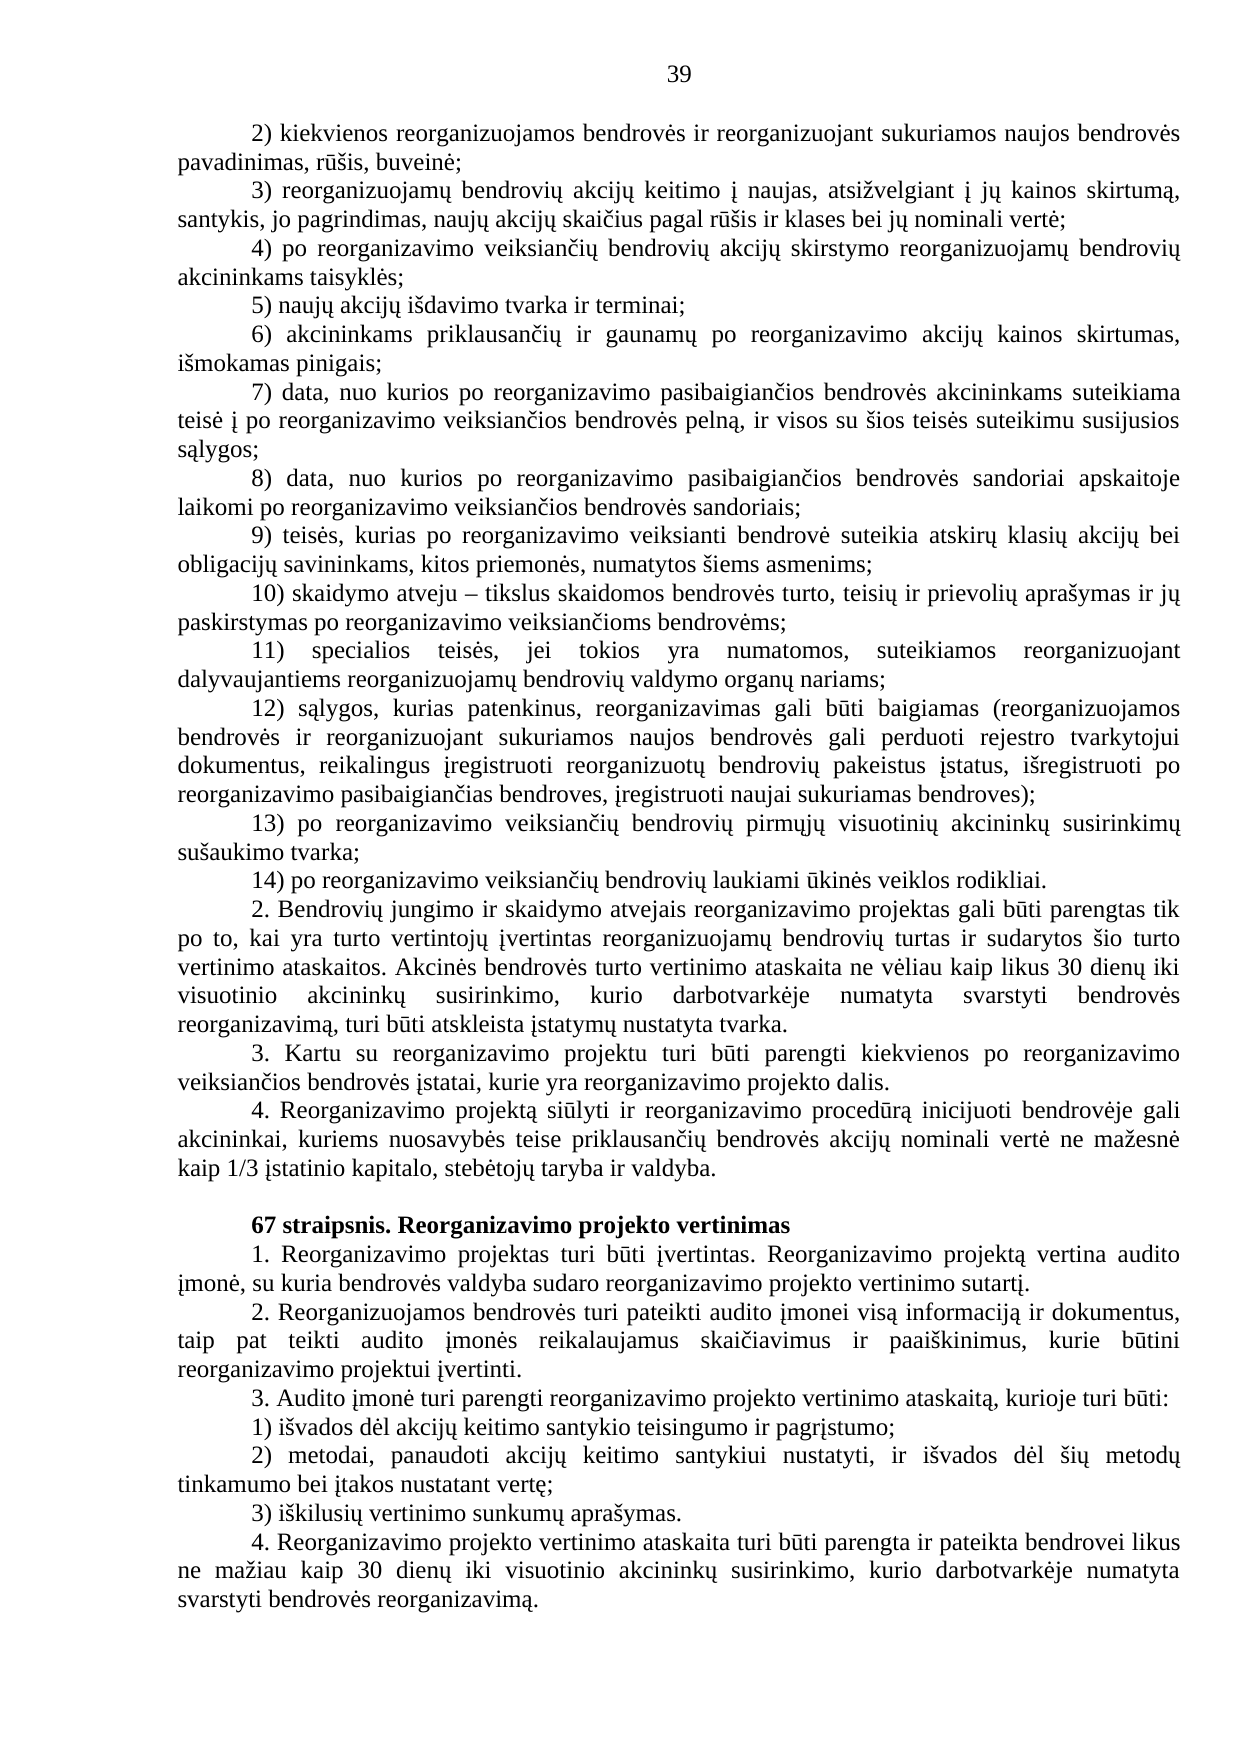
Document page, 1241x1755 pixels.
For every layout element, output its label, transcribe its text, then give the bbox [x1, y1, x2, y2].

text 13) po reorganizavimo veiksiančių bendrovių pirmųjų visuotinių akcininkų susirinkimų sušaukimo tvarka; [177, 808, 1181, 866]
text 1. Reorganizavimo projektas turi būti įvertintas. Reorganizavimo projektą vertina audito įmonė, su kuria bendrovės valdyba sudaro reorganizavimo projekto vertinimo sutartį. [177, 1239, 1181, 1297]
text 12) sąlygos, kurias patenkinus, reorganizavimas gali būti baigiamas (reorganizuojamos bendrovės ir reorganizuojant sukuriamos naujos bendrovės gali perduoti rejestro tvarkytojui dokumentus, reikalingus įregistruoti reorganizuotų bendrovių pakeistus įstatus, išregistruoti po reorganizavimo pasibaigiančias bendroves, įregistruoti naujai sukuriamas bendroves); [177, 693, 1181, 808]
text 11) specialios teisės, jei tokios yra numatomos, suteikiamos reorganizuojant dalyvaujantiems reorganizuojamų bendrovių valdymo organų nariams; [177, 636, 1181, 693]
text 2. Bendrovių jungimo ir skaidymo atvejais reorganizavimo projektas gali būti parengtas tik po to, kai yra turto vertintojų įvertintas reorganizuojamų bendrovių turtas ir sudarytos šio turto vertinimo ataskaitos. Akcinės bendrovės turto vertinimo ataskaita ne vėliau kaip likus 30 dienų iki visuotinio akcininkų susirinkimo, kurio darbotvarkėje numatyta svarstyti bendrovės reorganizavimą, turi būti atskleista įstatymų nustatyta tvarka. [177, 894, 1181, 1038]
text 67 straipsnis. Reorganizavimo projekto vertinimas [177, 1211, 1181, 1239]
text 4) po reorganizavimo veiksiančių bendrovių akcijų skirstymo reorganizuojamų bendrovių akcininkams taisyklės; [177, 233, 1181, 291]
text 2. Reorganizuojamos bendrovės turi pateikti audito įmonei visą informaciją ir dokumentus, taip pat teikti audito įmonės reikalaujamus skaičiavimus ir paaiškinimus, kurie būtini reorganizavimo projektui įvertinti. [177, 1297, 1181, 1383]
text 5) naujų akcijų išdavimo tvarka ir terminai; [177, 291, 1181, 319]
text 3. Audito įmonė turi parengti reorganizavimo projekto vertinimo ataskaitą, kurioje turi būti: [177, 1383, 1181, 1412]
text 7) data, nuo kurios po reorganizavimo pasibaigiančios bendrovės akcininkams suteikiama teisė į po reorganizavimo veiksiančios bendrovės pelną, ir visos su šios teisės suteikimu susijusios sąlygos; [177, 377, 1181, 463]
text 14) po reorganizavimo veiksiančių bendrovių laukiami ūkinės veiklos rodikliai. [177, 866, 1181, 894]
text 6) akcininkams priklausančių ir gaunamų po reorganizavimo akcijų kainos skirtumas, išmokamas pinigais; [177, 319, 1181, 377]
text 1) išvados dėl akcijų keitimo santykio teisingumo ir pagrįstumo; [177, 1412, 1181, 1441]
text 4. Reorganizavimo projektą siūlyti ir reorganizavimo procedūrą inicijuoti bendrovėje gali akcininkai, kuriems nuosavybės teise priklausančių bendrovės akcijų nominali vertė ne mažesnė kaip 1/3 įstatinio kapitalo, stebėtojų taryba ir valdyba. [177, 1096, 1181, 1182]
text 3. Kartu su reorganizavimo projektu turi būti parengti kiekvienos po reorganizavimo veiksiančios bendrovės įstatai, kurie yra reorganizavimo projekto dalis. [177, 1038, 1181, 1096]
text 8) data, nuo kurios po reorganizavimo pasibaigiančios bendrovės sandoriai apskaitoje laikomi po reorganizavimo veiksiančios bendrovės sandoriais; [177, 463, 1181, 521]
text 3) iškilusių vertinimo sunkumų aprašymas. [177, 1498, 1181, 1527]
text 9) teisės, kurias po reorganizavimo veiksianti bendrovė suteikia atskirų klasių akcijų bei obligacijų savininkams, kitos priemonės, numatytos šiems asmenims; [177, 521, 1181, 578]
text 2) kiekvienos reorganizuojamos bendrovės ir reorganizuojant sukuriamos naujos bendrovės pavadinimas, rūšis, buveinė; [177, 118, 1181, 176]
text 10) skaidymo atveju – tikslus skaidomos bendrovės turto, teisių ir prievolių aprašymas ir jų paskirstymas po reorganizavimo veiksiančioms bendrovėms; [177, 578, 1181, 636]
text 2) metodai, panaudoti akcijų keitimo santykiui nustatyti, ir išvados dėl šių metodų tinkamumo bei įtakos nustatant vertę; [177, 1441, 1181, 1498]
text 4. Reorganizavimo projekto vertinimo ataskaita turi būti parengta ir pateikta bendrovei likus ne mažiau kaip 30 dienų iki visuotinio akcininkų susirinkimo, kurio darbotvarkėje numatyta svarstyti bendrovės reorganizavimą. [177, 1527, 1181, 1613]
text 3) reorganizuojamų bendrovių akcijų keitimo į naujas, atsižvelgiant į jų kainos skirtumą, santykis, jo pagrindimas, naujų akcijų skaičius pagal rūšis ir klases bei jų nominali vertė; [177, 176, 1181, 233]
